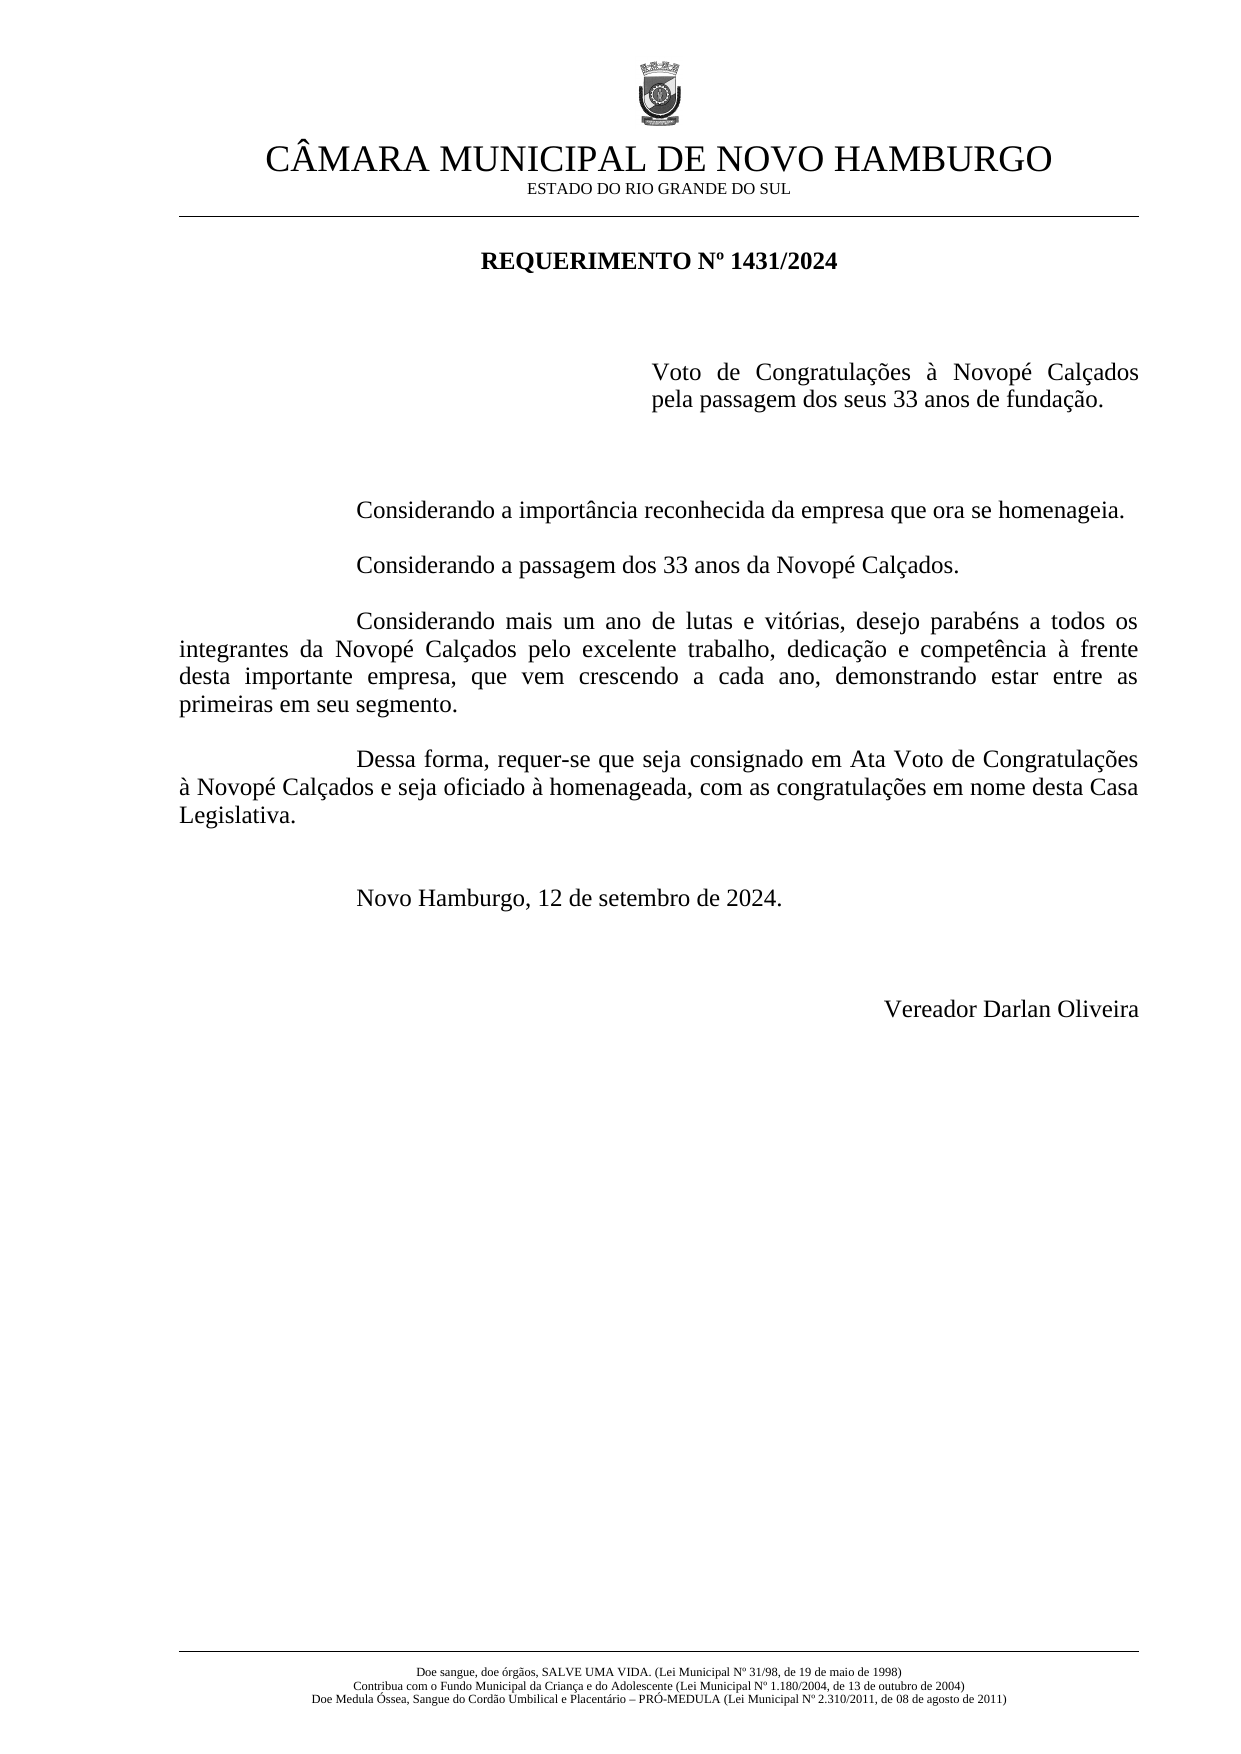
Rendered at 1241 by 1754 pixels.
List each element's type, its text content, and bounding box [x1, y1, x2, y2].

text Considerando mais um ano de lutas e vitórias, desejo parabéns a todos os integrantes da Novopé Calçados pelo excelente trabalho, dedicação e competência à frente desta importante empresa, que vem crescendo a cada ano, demonstrando estar entre as primeiras em seu segmento. [179, 607, 1139, 718]
text Dessa forma, requer-se que seja consignado em Ata Voto de Congratulações à Novopé Calçados e seja oficiado à homenageada, com as congratulações em nome desta Casa Legislativa. [179, 746, 1139, 829]
text Vereador Darlan Oliveira [179, 995, 1139, 1023]
text REQUERIMENTO Nº 1431/2024 [179, 247, 1139, 274]
text Novo Hamburgo, 12 de setembro de 2024. [179, 884, 1139, 912]
text Considerando a importância reconhecida da empresa que ora se homenageia. [179, 496, 1139, 524]
text Considerando a passagem dos 33 anos da Novopé Calçados. [179, 552, 1139, 579]
text Voto de Congratulações à Novopé Calçados pela passagem dos seus 33 anos de fundação. [651, 358, 1139, 413]
